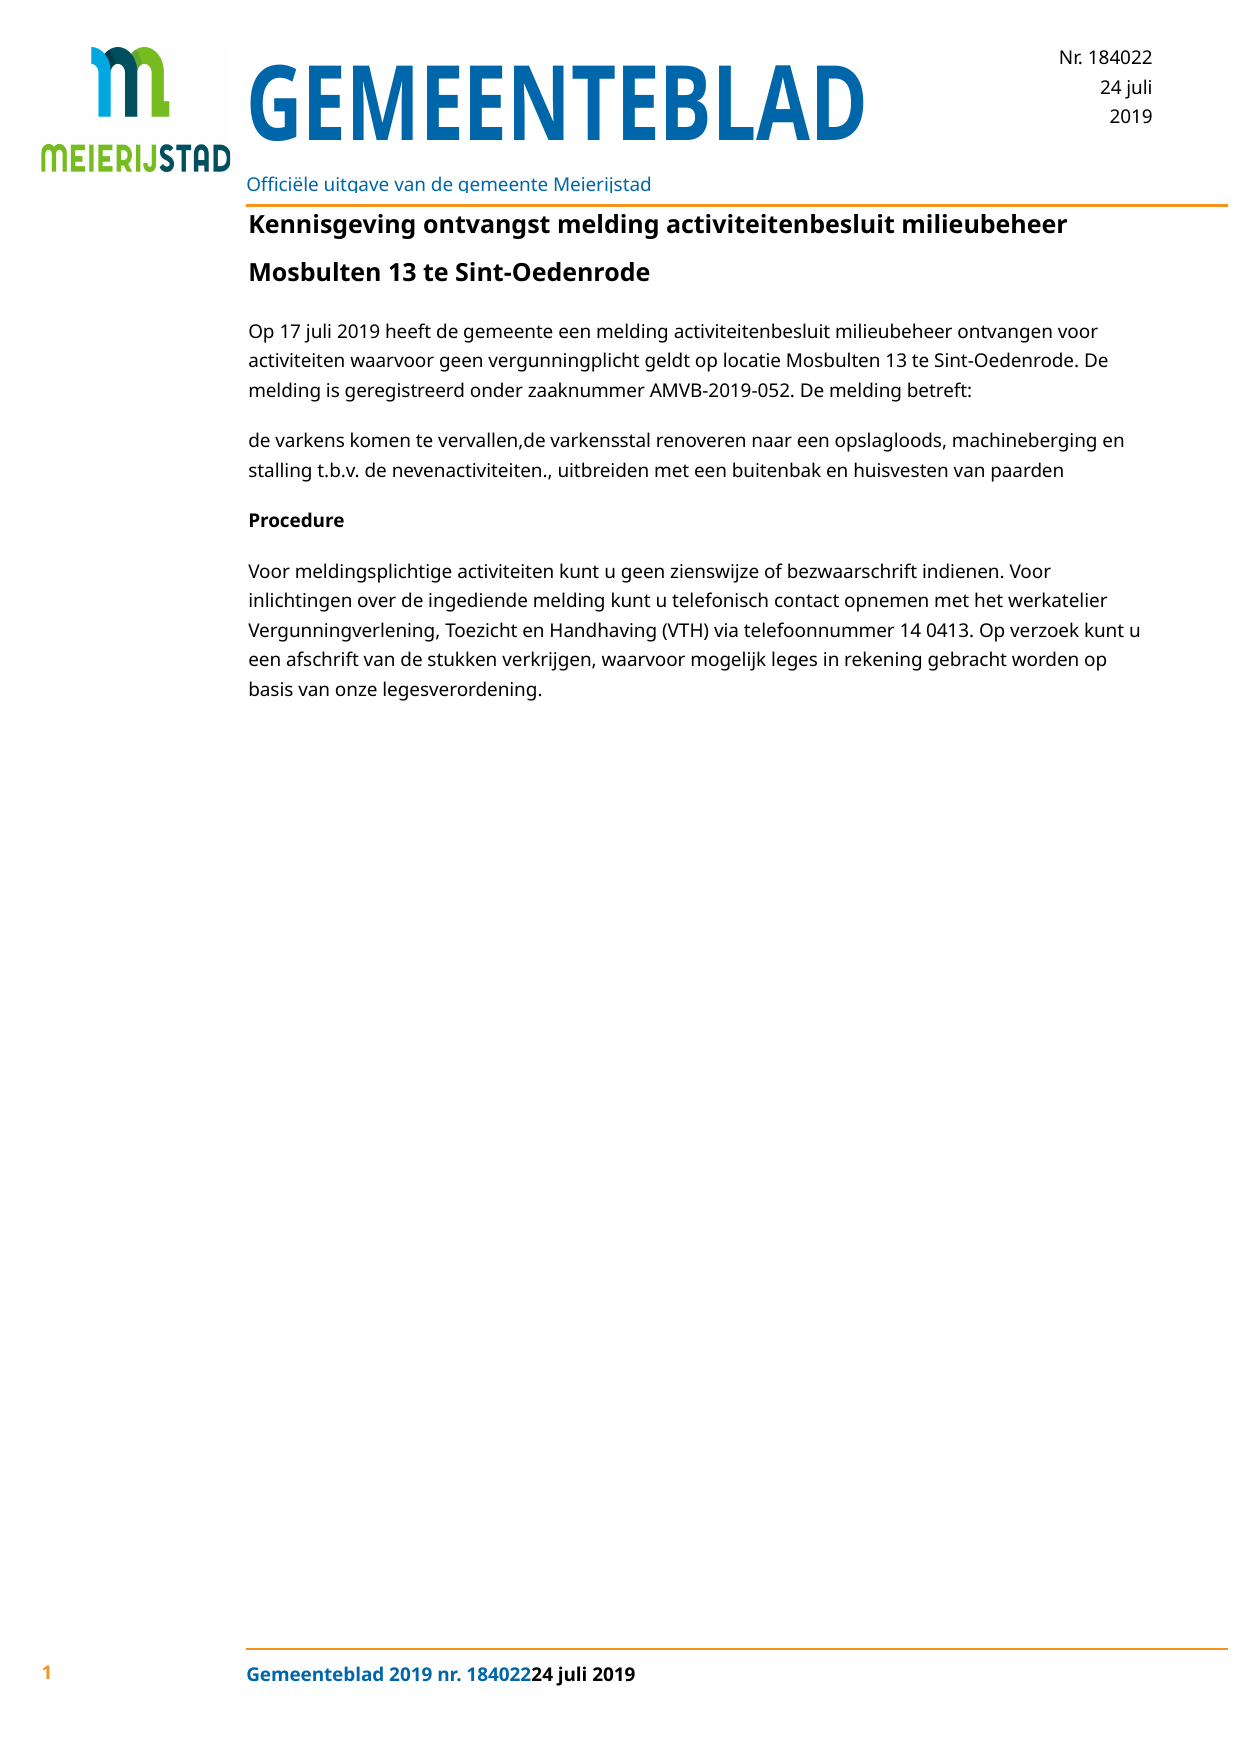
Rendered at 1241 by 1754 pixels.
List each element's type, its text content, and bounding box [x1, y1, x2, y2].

picture [41, 47, 231, 172]
text Op 17 juli 2019 heeft de gemeente een melding activiteitenbesluit milieubeheer ontvangen voor activiteiten waarvoor geen vergunningplicht geldt op locatie Mosbulten 13 te Sint-Oedenrode. De melding is geregistreerd onder zaaknummer AMVB-2019-052. De melding betreft: [248, 318, 1152, 403]
text Voor meldingsplichtige activiteiten kunt u geen zienswijze of bezwaarschrift indienen. Voor inlichtingen over de ingediende melding kunt u telefonisch contact opnemen met het werkatelier Vergunningverlening, Toezicht en Handhaving (VTH) via telefoonnummer 14 0413. Op verzoek kunt u een afschrift van de stukken verkrijgen, waarvoor mogelijk leges in rekening gebracht worden op basis van onze legesverordening. [248, 558, 1152, 702]
text Kennisgeving ontvangst melding activiteitenbesluit milieubeheer Mosbulten 13 te Sint-Oedenrode [248, 207, 1152, 288]
text Procedure [248, 507, 1152, 533]
text de varkens komen te vervallen,de varkensstal renoveren naar een opslagloods, machineberging en stalling t.b.v. de nevenactiviteiten., uitbreiden met een buitenbak en huisvesten van paarden [248, 427, 1152, 483]
